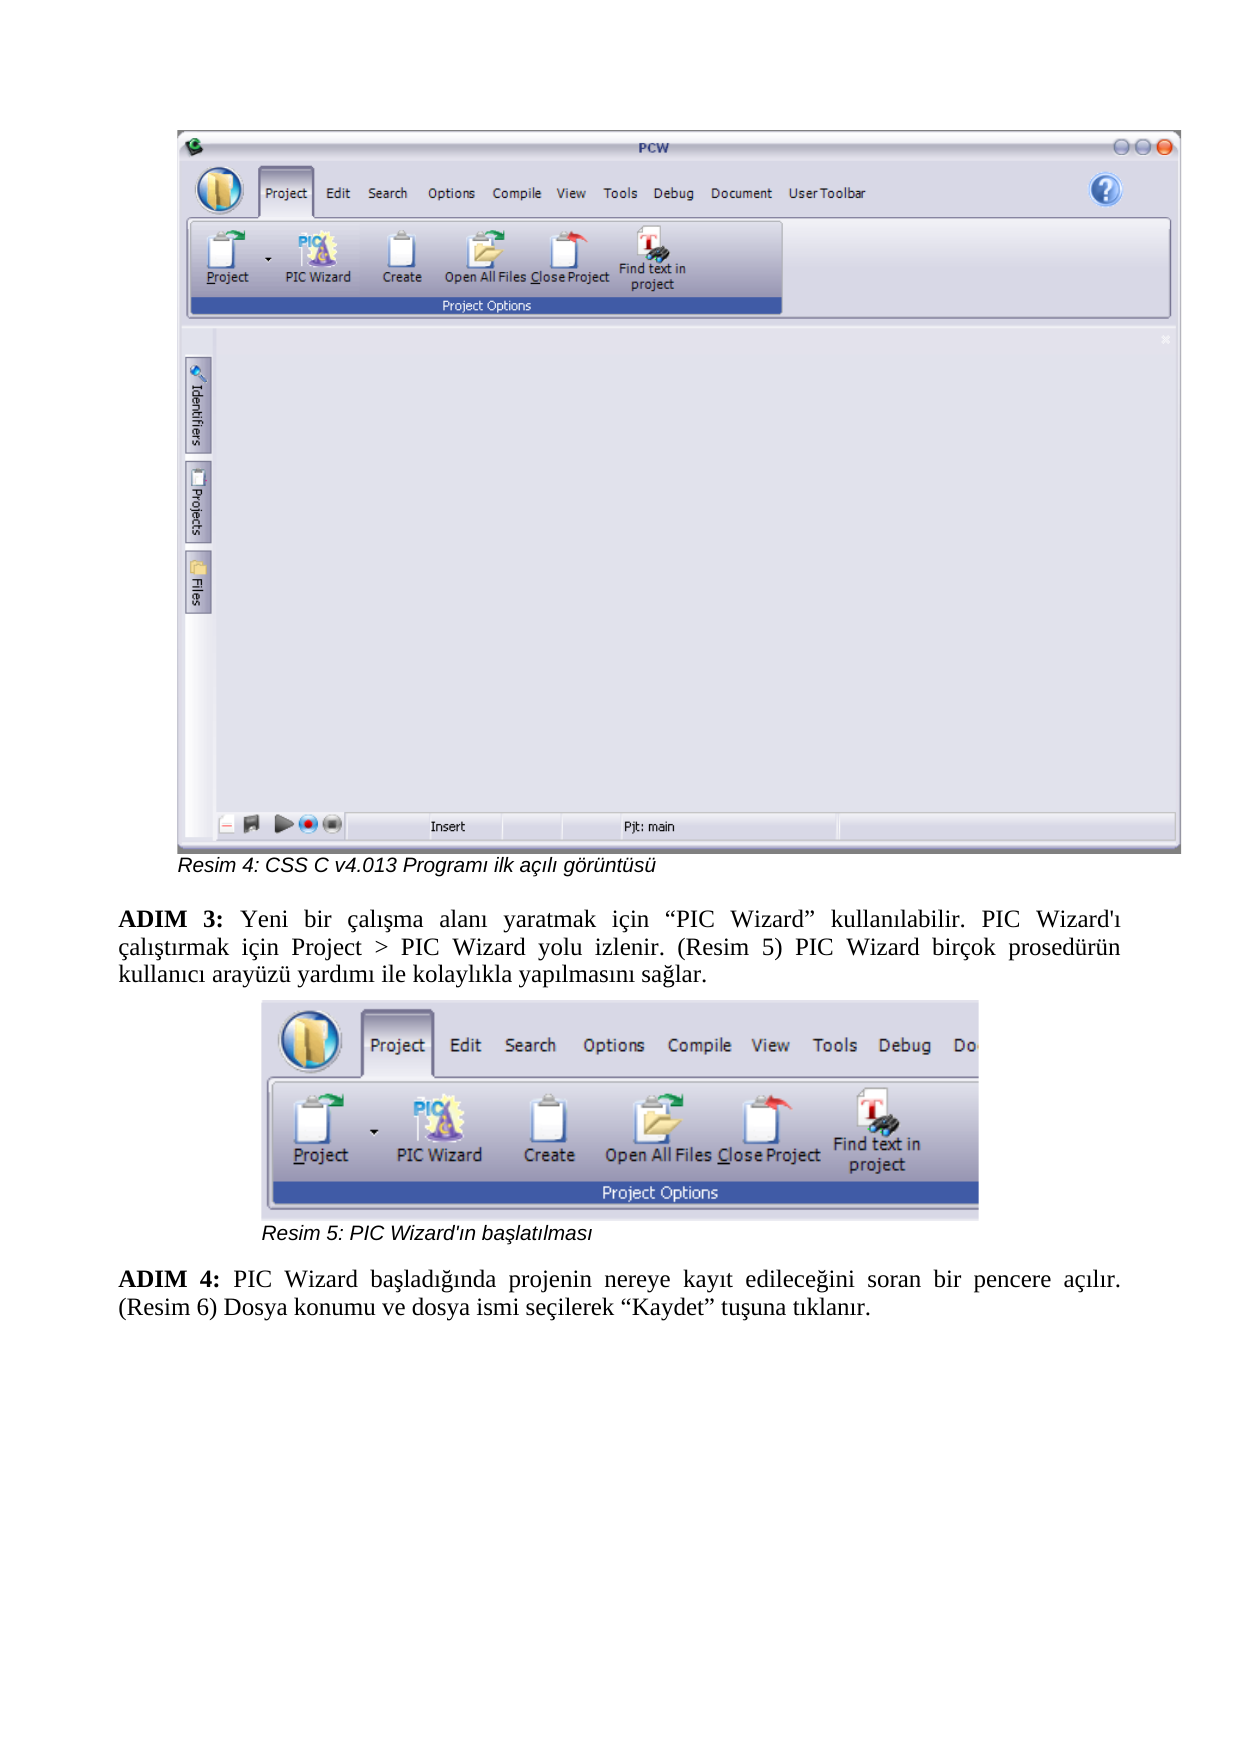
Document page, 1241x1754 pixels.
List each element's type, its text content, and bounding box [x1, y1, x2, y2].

text ADIM 4: PIC Wizard başladığında projenin nereye kayıt edileceğini soran bir pencere açılır. (Resim 6) Dosya konumu ve dosya ismi seçilerek “Kaydet” tuşuna tıklanır. [118, 1265, 1122, 1321]
text ADIM 3: Yeni bir çalışma alanı yaratmak için “PIC Wizard” kullanılabilir. PIC Wizard'ı çalıştırmak için Project > PIC Wizard yolu izlenir. (Resim 5) PIC Wizard birçok prosedürün kullanıcı arayüzü yardımı ile kolaylıkla yapılmasını sağlar. [118, 905, 1122, 988]
text Resim 4: CSS C v4.013 Programı ilk açılı görüntüsü [177, 854, 1181, 877]
picture [261, 1000, 979, 1221]
text Resim 5: PIC Wizard'ın başlatılması [261, 1221, 979, 1244]
picture [177, 130, 1182, 854]
